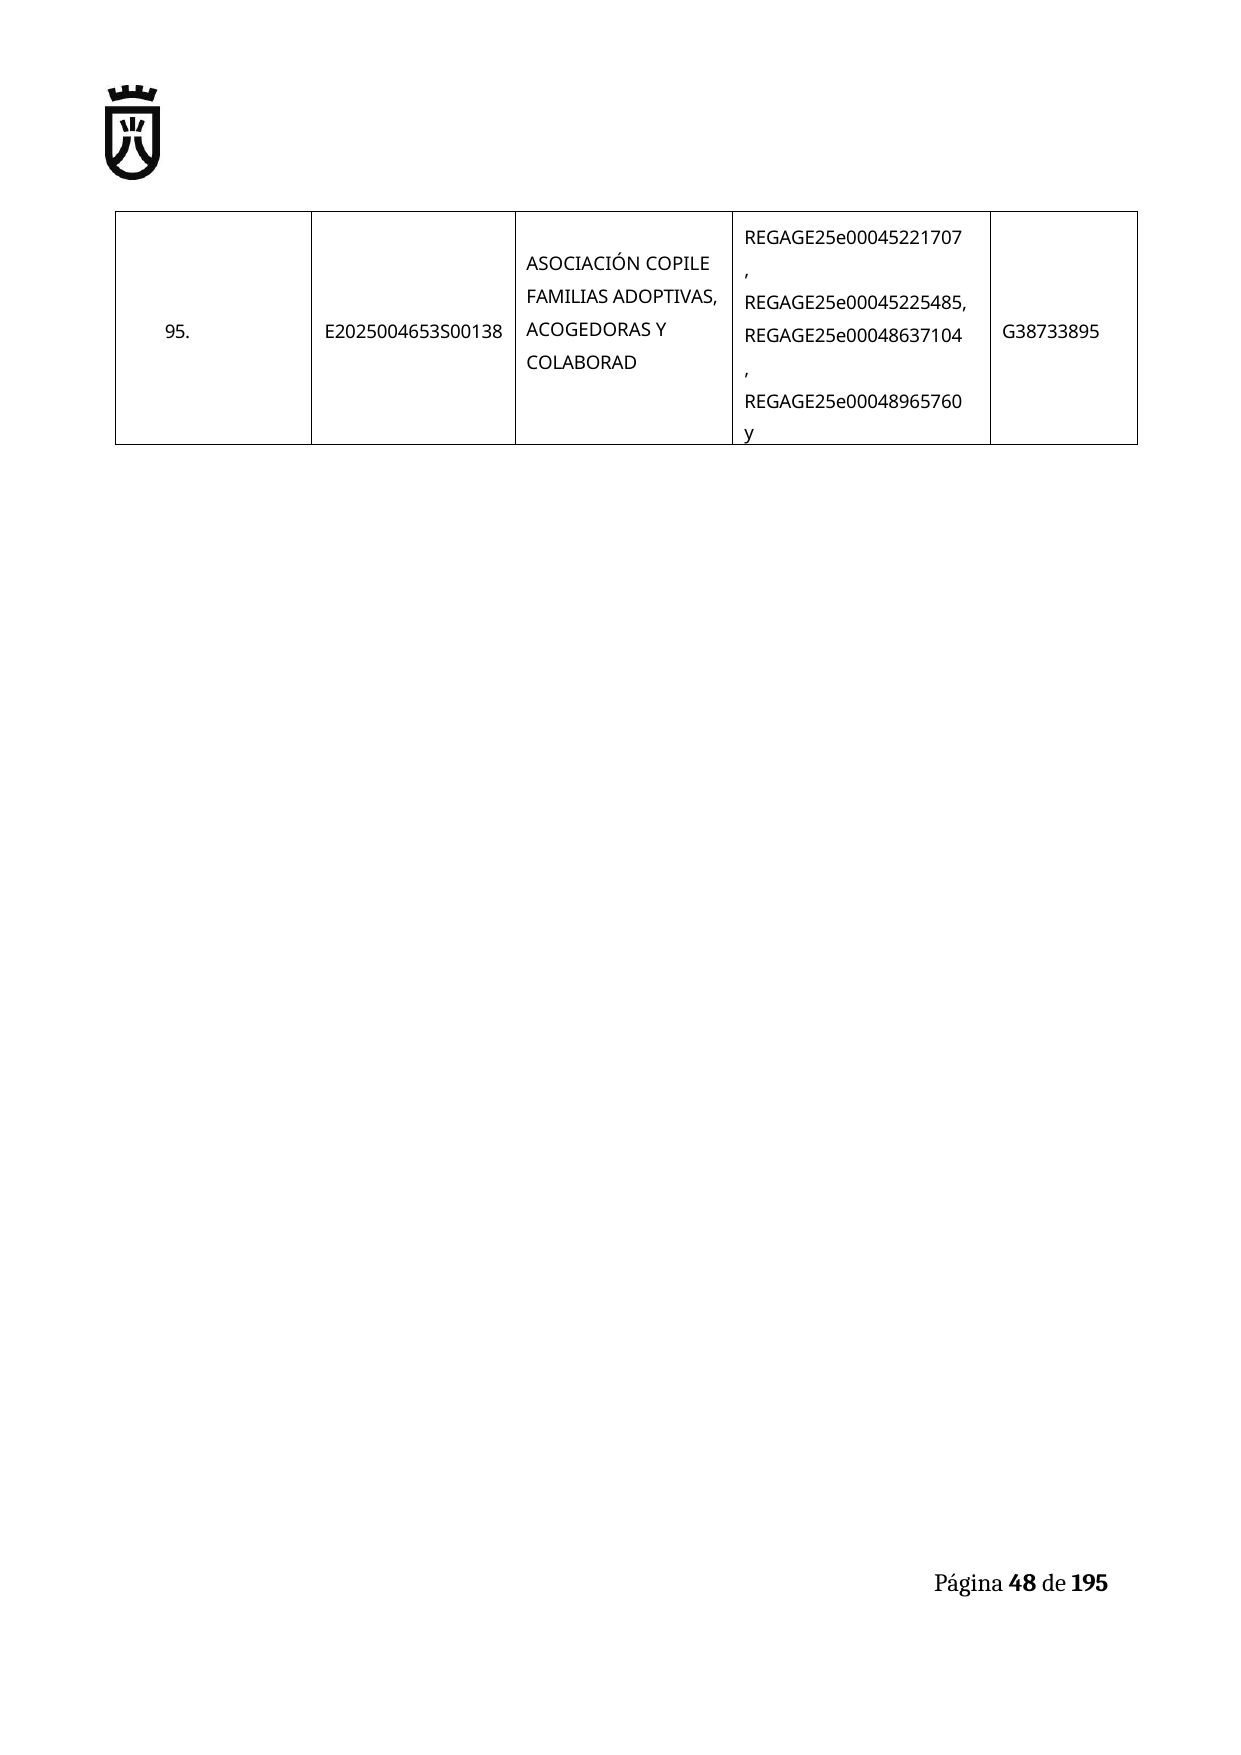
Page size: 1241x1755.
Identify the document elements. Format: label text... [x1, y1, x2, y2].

table_cell E2025004653S00138 [312, 212, 515, 443]
table_cell ASOCIACIÓN COPILE FAMILIAS ADOPTIVAS, ACOGEDORAS Y COLABORAD [516, 212, 732, 443]
table_cell G38733895 [991, 212, 1137, 443]
table_cell REGAGE25e00045221707 , REGAGE25e00045225485, REGAGE25e00048637104 , REGAGE25e00048965760 y [733, 212, 990, 443]
table_cell 95. [116, 212, 311, 443]
